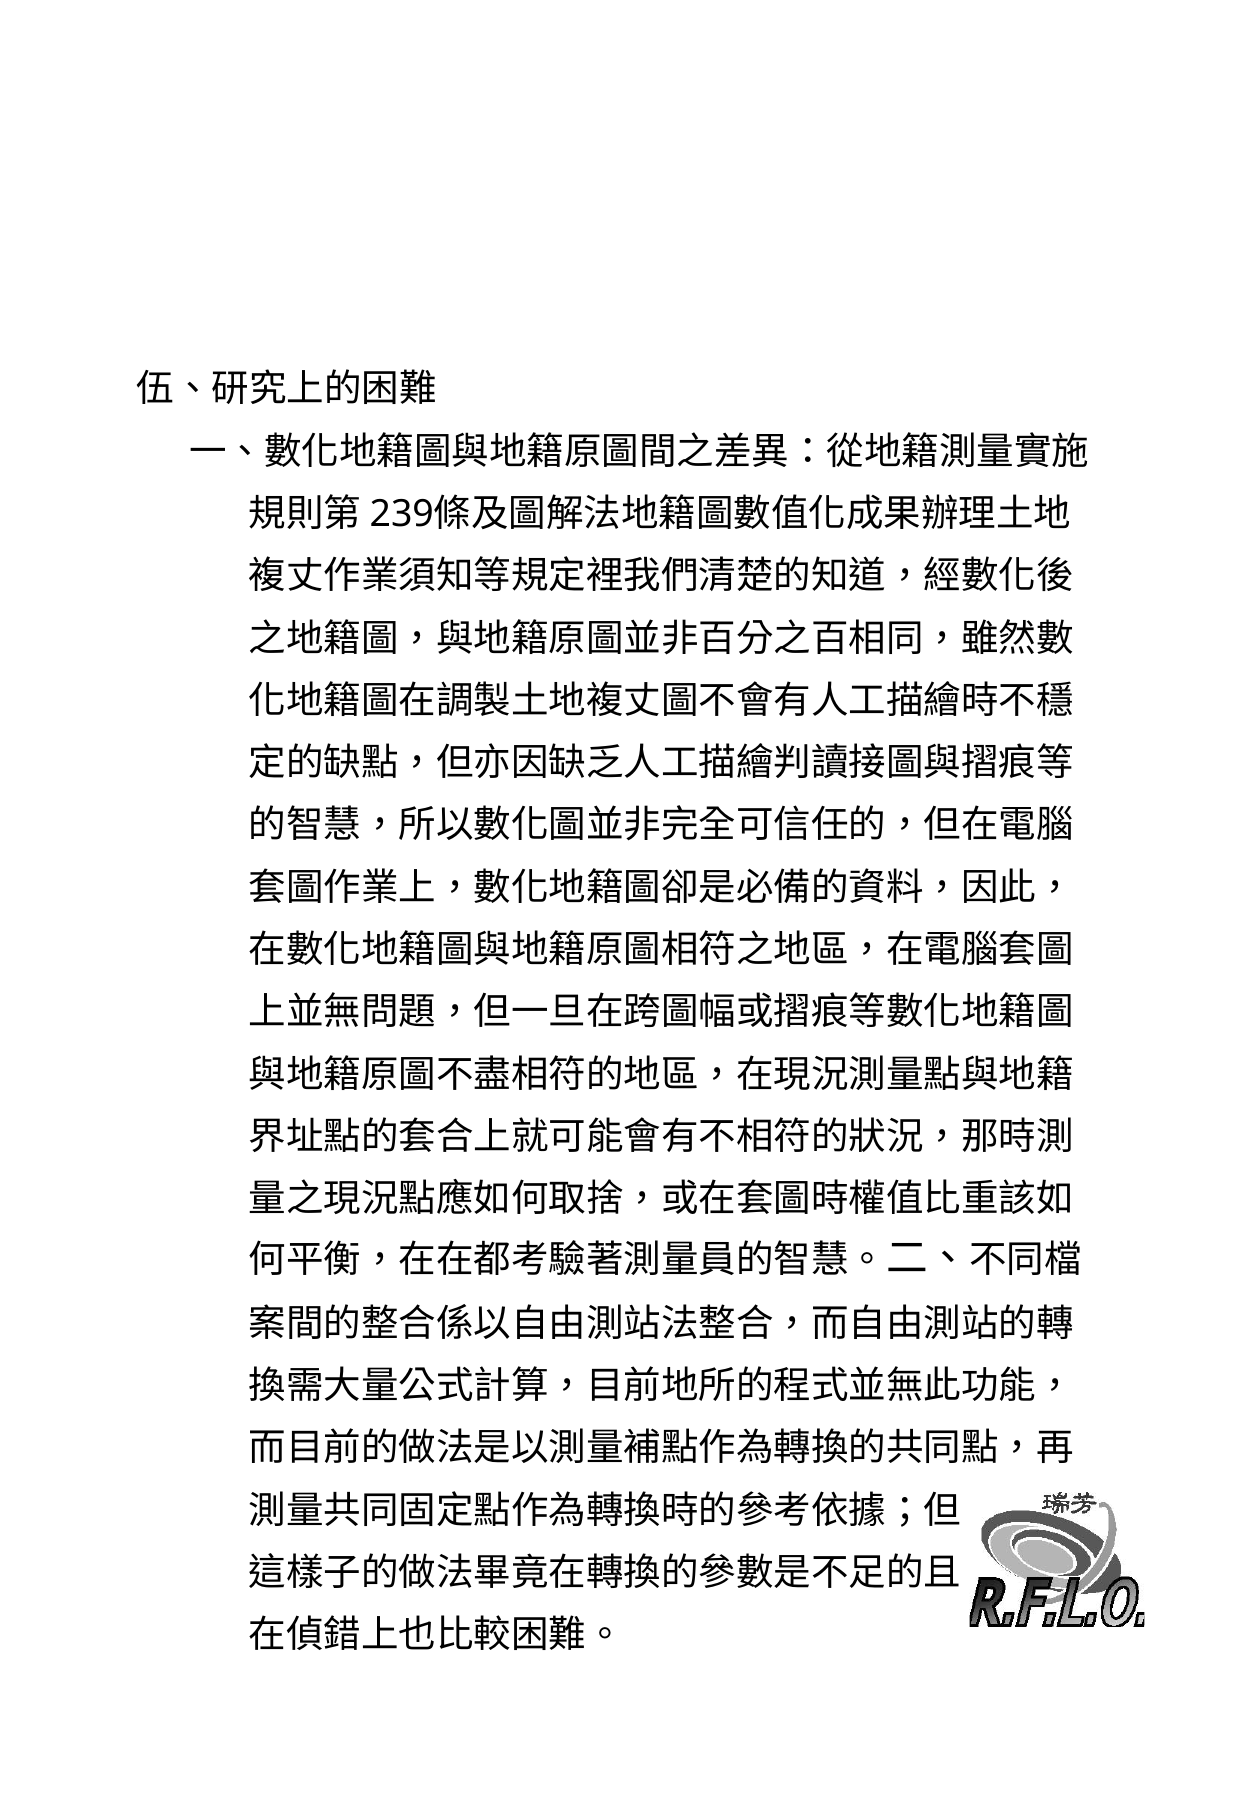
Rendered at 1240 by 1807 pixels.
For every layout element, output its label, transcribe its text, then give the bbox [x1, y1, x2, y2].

text 伍、研究上的困難 [137, 358, 1132, 412]
text 一、數化地籍圖與地籍原圖間之差異：從地籍測量實施規則第 239條及圖解法地籍圖數值化成果辦理土地複丈作業須知等規定裡我們清楚的知道，經數化後之地籍圖，與地籍原圖並非百分之百相同，雖然數化地籍圖在調製土地複丈圖不會有人工描繪時不穩定的缺點，但亦因缺乏人工描繪判讀接圖與摺痕等的智慧，所以數化圖並非完全可信任的，但在電腦套圖作業上，數化地籍圖卻是必備的資料，因此，在數化地籍圖與地籍原圖相符之地區，在電腦套圖上並無問題，但一旦在跨圖幅或摺痕等數化地籍圖與地籍原圖不盡相符的地區，在現況測量點與地籍界址點的套合上就可能會有不相符的狀況，那時測量之現況點應如何取捨，或在套圖時權值比重該如何平衡，在在都考驗著測量員的智慧。二、不同檔案間的整合係以自由測站法整合，而自由測站的轉換需大量公式計算，目前地所的程式並無此功能，而目前的做法是以測量補點作為轉換的共同點，再測量共同固定點作為轉換時的參考依據；但這樣子的做法畢竟在轉換的參數是不足的且在偵錯上也比較困難。 [189, 412, 1091, 1658]
text [1145, 1493, 1239, 1626]
